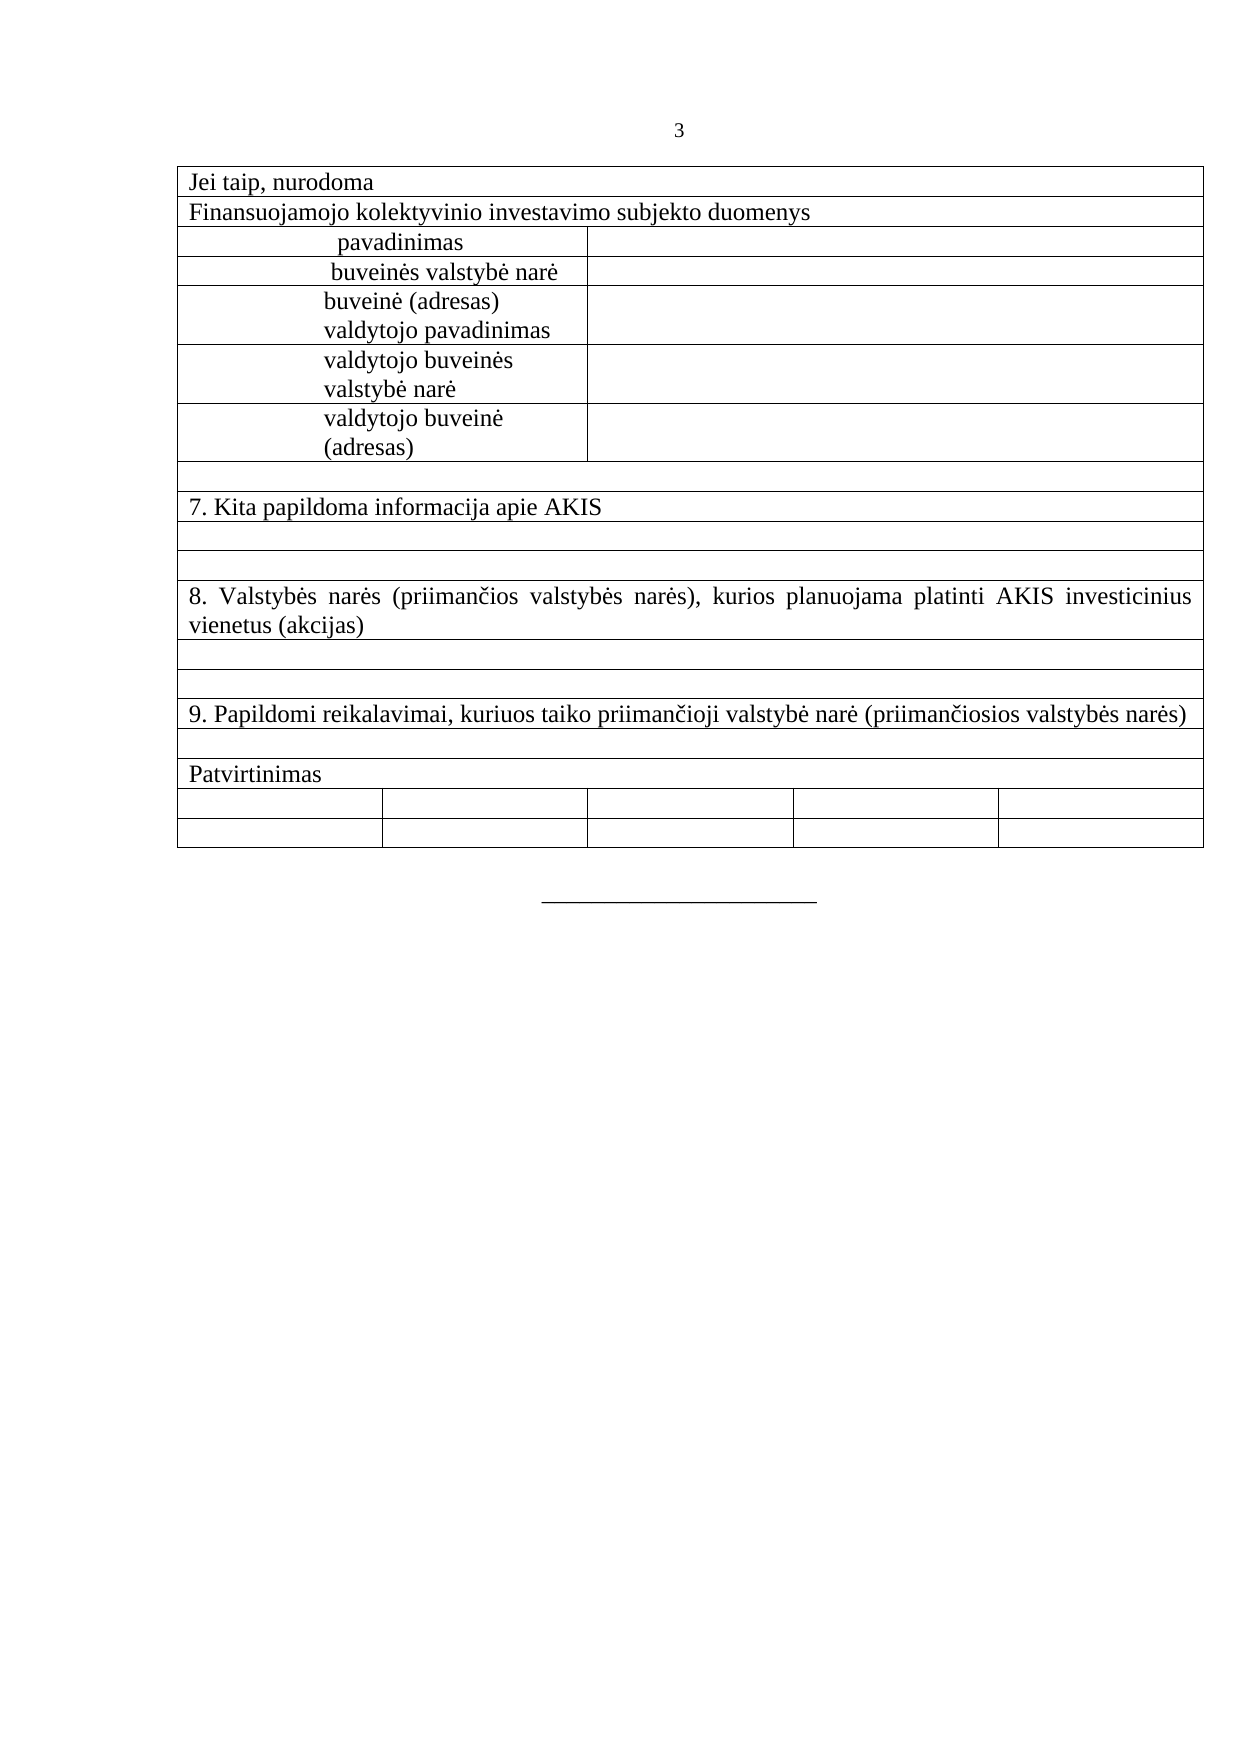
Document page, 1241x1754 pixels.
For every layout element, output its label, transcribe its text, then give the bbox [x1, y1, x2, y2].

table_cell [178, 640, 1203, 668]
table_cell [588, 404, 1203, 461]
table_cell valdytojo buveinė (adresas) [178, 404, 587, 461]
table_cell [588, 345, 1203, 402]
table_cell [383, 789, 587, 817]
table_cell [588, 819, 793, 847]
table_cell [999, 819, 1203, 847]
text ______________________ [177, 877, 1181, 906]
table_cell buveinė (adresas) valdytojo pavadinimas [178, 286, 587, 344]
table_cell Patvirtinimas [178, 759, 1203, 788]
table_cell 8. Valstybės narės (priimančios valstybės narės), kurios planuojama platinti AKIS investicinius vienetus (akcijas) [178, 581, 1203, 639]
table_cell [178, 551, 1203, 580]
table_cell [794, 789, 998, 817]
table_cell [999, 789, 1203, 817]
table_cell Jei taip, nurodoma [178, 167, 1203, 196]
table_cell [178, 462, 1203, 491]
table_cell [588, 789, 793, 817]
table_cell [588, 227, 1203, 256]
table_cell valdytojo buveinės valstybė narė [178, 345, 587, 402]
table_cell [588, 257, 1203, 285]
table_cell 7. Kita papildoma informacija apie AKIS [178, 492, 1203, 521]
table_cell [178, 522, 1203, 550]
table_cell [588, 286, 1203, 344]
table_cell [178, 789, 382, 817]
table_cell [178, 819, 382, 847]
table_cell [794, 819, 998, 847]
table_cell 9. Papildomi reikalavimai, kuriuos taiko priimančioji valstybė narė (priimančiosios valstybės narės) [178, 699, 1203, 728]
table_cell buveinės valstybė narė [178, 257, 587, 285]
table_cell [178, 729, 1203, 758]
table_cell pavadinimas [178, 227, 587, 256]
table_cell [178, 670, 1203, 698]
table_cell Finansuojamojo kolektyvinio investavimo subjekto duomenys [178, 197, 1203, 226]
table_cell [383, 819, 587, 847]
